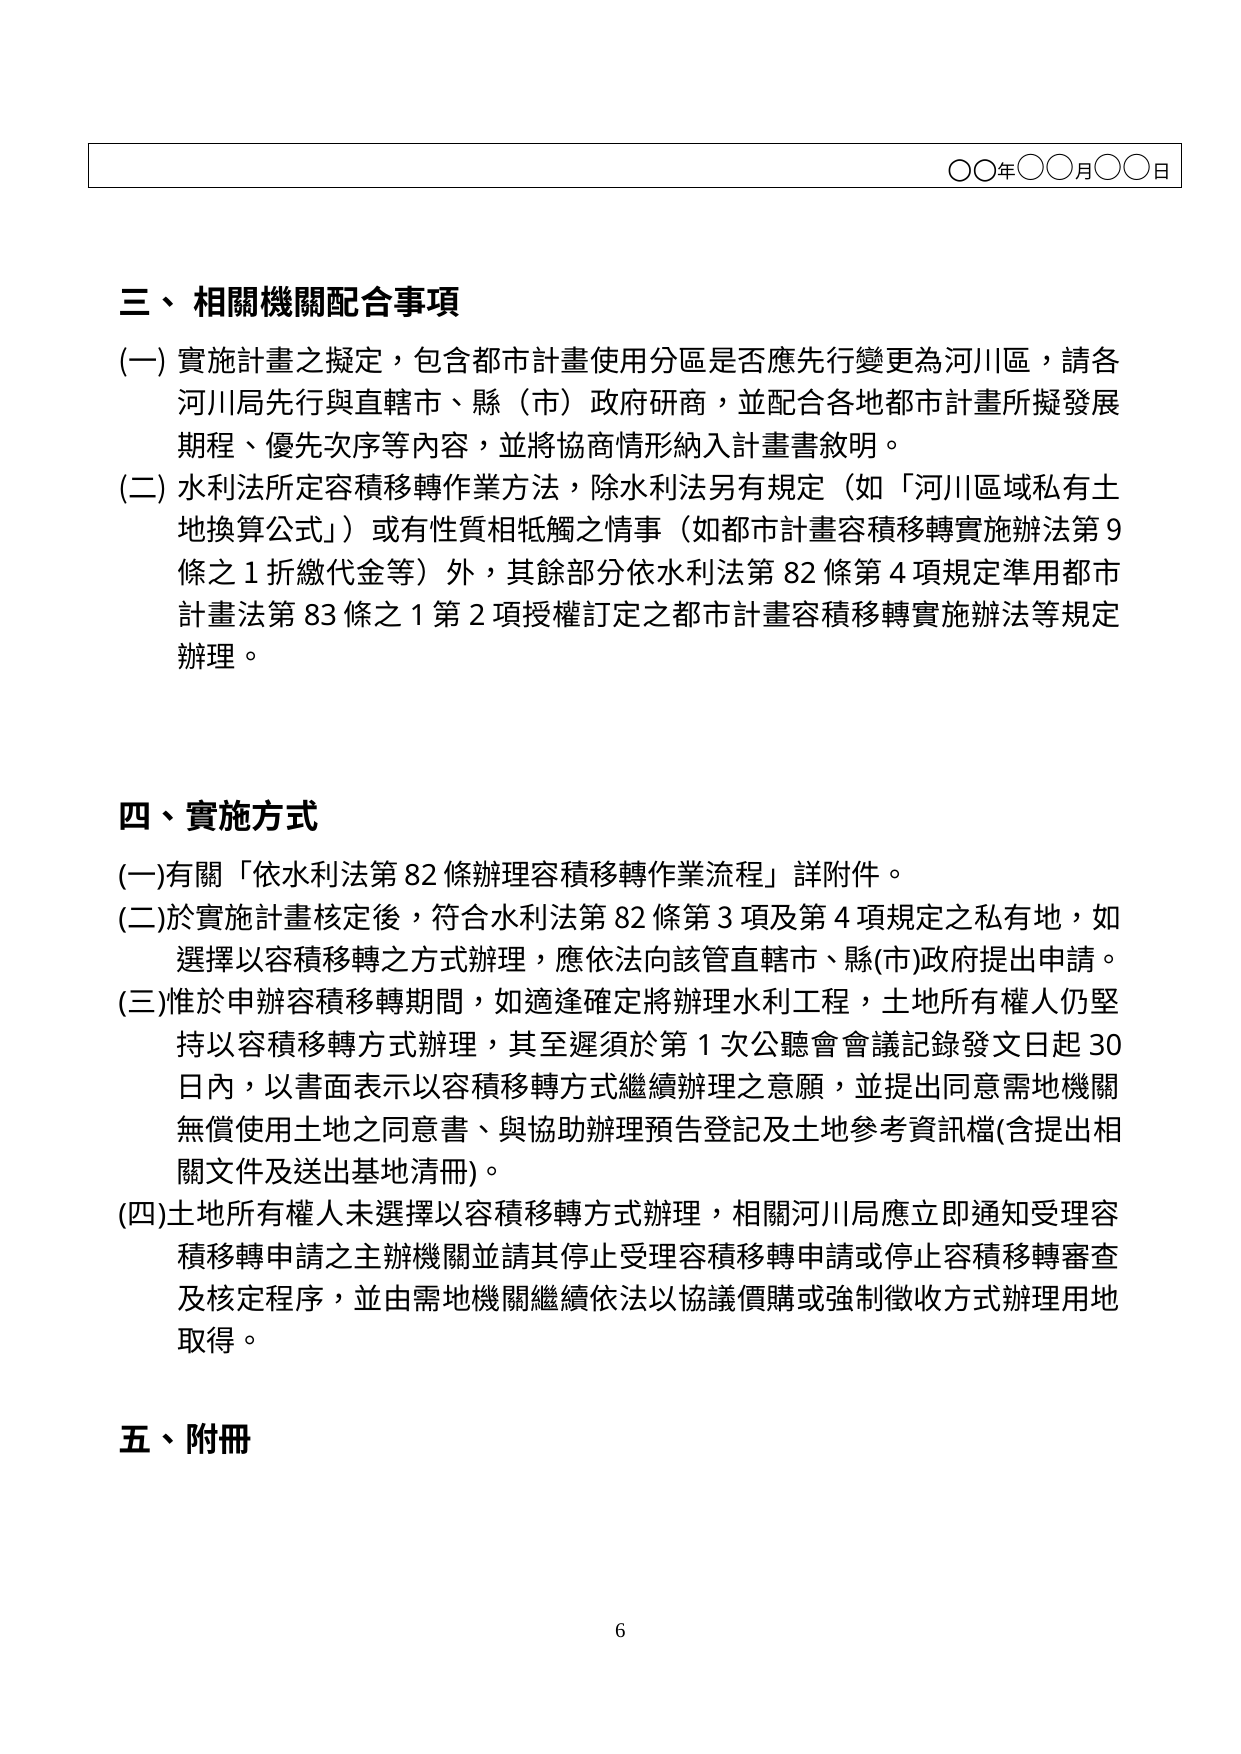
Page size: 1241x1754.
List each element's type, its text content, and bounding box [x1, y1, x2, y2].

text (二)於實施計畫核定後，符合水利法第82條第3項及第4項規定之私有地，如選擇以容積移轉之方式辦理，應依法向該管直轄市、縣(市)政府提出申請。 [118, 894, 1122, 979]
text 四、實施方式 [118, 777, 1122, 852]
text (三)惟於申辦容積移轉期間，如適逢確定將辦理水利工程，土地所有權人仍堅持以容積移轉方式辦理，其至遲須於第1次公聽會會議記錄發文日起30日內，以書面表示以容積移轉方式繼續辦理之意願，並提出同意需地機關無償使用土地之同意書、與協助辦理預告登記及土地參考資訊檔(含提出相關文件及送出基地清冊)。 [118, 979, 1122, 1191]
list 水利法所定容積移轉作業方法，除水利法另有規定（如「河川區域私有土地換算公式」）或有性質相牴觸之情事（如都市計畫容積移轉實施辦法第9條之1折繳代金等）外，其餘部分依水利法第82條第4項規定準用都市計畫法第83條之1第2項授權訂定之都市計畫容積移轉實施辦法等規定辦理。 [118, 464, 1122, 676]
table_cell ○○年○○月○○日 [89, 144, 1181, 187]
list 相關機關配合事項 [118, 263, 1122, 338]
text (四)土地所有權人未選擇以容積移轉方式辦理，相關河川局應立即通知受理容積移轉申請之主辦機關並請其停止受理容積移轉申請或停止容積移轉審查及核定程序，並由需地機關繼續依法以協議價購或強制徵收方式辦理用地取得。 [118, 1191, 1122, 1360]
list 實施計畫之擬定，包含都市計畫使用分區是否應先行變更為河川區，請各河川局先行與直轄市、縣（市）政府研商，並配合各地都市計畫所擬發展期程、優先次序等內容，並將協商情形納入計畫書敘明。 [118, 338, 1122, 464]
text 五、附冊 [118, 1400, 1122, 1475]
text (一)有關「依水利法第82條辦理容積移轉作業流程」詳附件。 [118, 852, 1122, 894]
